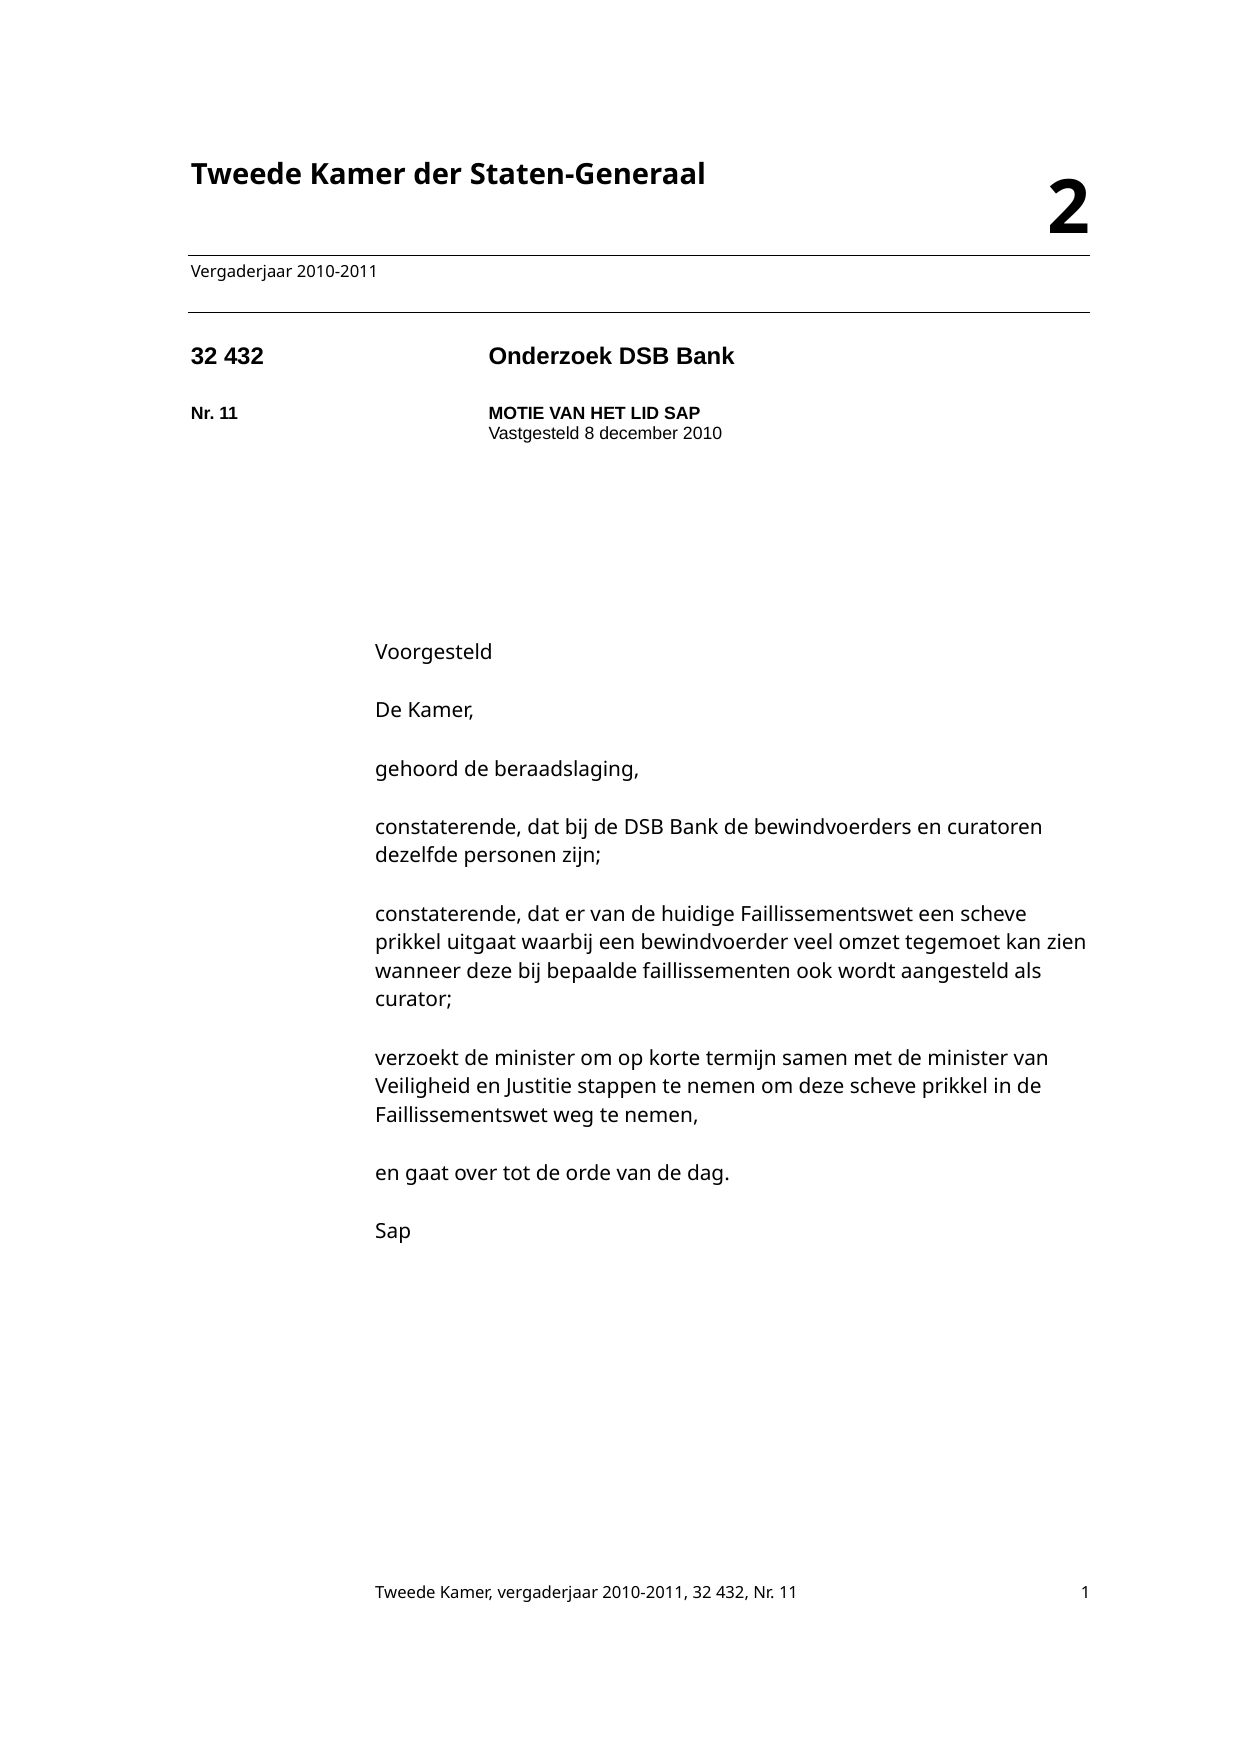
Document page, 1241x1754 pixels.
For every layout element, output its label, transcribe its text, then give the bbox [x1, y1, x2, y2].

text gehoord de beraadslaging, [375, 754, 1090, 782]
table_cell [188, 313, 485, 339]
text verzoekt de minister om op korte termijn samen met de minister van Veiligheid en Justitie stappen te nemen om deze scheve prikkel in de Faillissementswet weg te nemen, [375, 1043, 1090, 1128]
table_cell [485, 313, 1090, 339]
text en gaat over tot de orde van de dag. [375, 1158, 1090, 1187]
text constaterende, dat er van de huidige Faillissementswet een scheve prikkel uitgaat waarbij een bewindvoerder veel omzet tegemoet kan zien wanneer deze bij bepaalde faillissementen ook wordt aangesteld als curator; [375, 899, 1090, 1013]
text constaterende, dat bij de DSB Bank de bewindvoerders en curatoren dezelfde personen zijn; [375, 812, 1090, 869]
text Sap [375, 1217, 1090, 1245]
table_header 2 [910, 150, 1090, 255]
table_cell MOTIE VAN HET LID SAP Vastgesteld 8 december 2010 [485, 399, 1090, 518]
table_cell 32 432 [188, 339, 485, 399]
table_cell Onderzoek DSB Bank [485, 339, 1090, 399]
table_cell Vergaderjaar 2010-2011 [188, 256, 485, 312]
text Voorgesteld [375, 637, 1090, 665]
table_cell [485, 256, 1090, 312]
table_header Tweede Kamer der Staten-Generaal [188, 150, 909, 255]
text De Kamer, [375, 695, 1090, 724]
table_cell Nr. 11 [188, 399, 485, 518]
